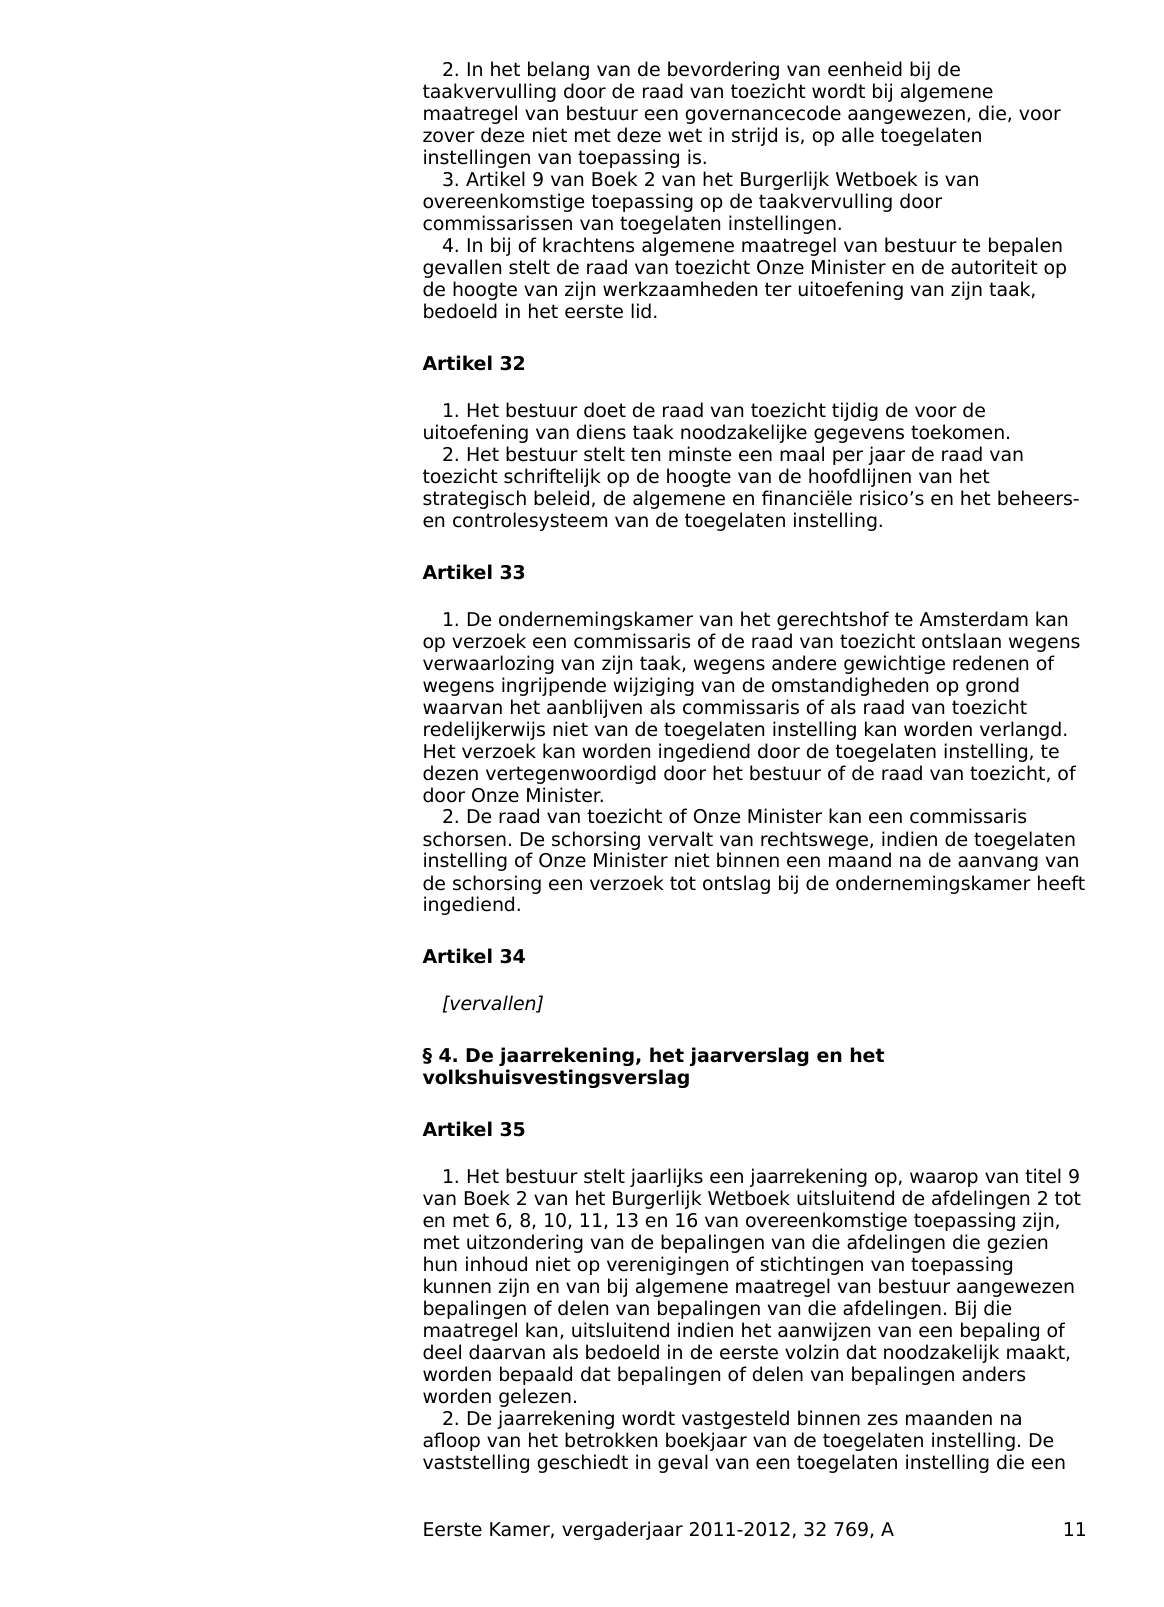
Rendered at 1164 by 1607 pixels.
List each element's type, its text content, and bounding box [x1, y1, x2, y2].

text 2. In het belang van de bevordering van eenheid bij de taakvervulling door de raad van toezicht wordt bij algemene maatregel van bestuur een governancecode aangewezen, die, voor zover deze niet met deze wet in strijd is, op alle toegelaten instellingen van toepassing is. [422, 59, 1087, 169]
text 1. Het bestuur doet de raad van toezicht tijdig de voor de uitoefening van diens taak noodzakelijke gegevens toekomen. [422, 400, 1087, 444]
text 3. Artikel 9 van Boek 2 van het Burgerlijk Wetboek is van overeenkomstige toepassing op de taakvervulling door commissarissen van toegelaten instellingen. [422, 169, 1087, 235]
text 4. In bij of krachtens algemene maatregel van bestuur te bepalen gevallen stelt de raad van toezicht Onze Minister en de autoriteit op de hoogte van zijn werkzaamheden ter uitoefening van zijn taak, bedoeld in het eerste lid. [422, 235, 1087, 323]
subtitle Artikel 32 [422, 353, 1087, 375]
subtitle Artikel 34 [422, 946, 1087, 968]
text 2. De raad van toezicht of Onze Minister kan een commissaris schorsen. De schorsing vervalt van rechtswege, indien de toegelaten instelling of Onze Minister niet binnen een maand na de aanvang van de schorsing een verzoek tot ontslag bij de ondernemingskamer heeft ingediend. [422, 806, 1087, 916]
subtitle Artikel 35 [422, 1119, 1087, 1141]
subtitle Artikel 33 [422, 562, 1087, 584]
text 2. De jaarrekening wordt vastgesteld binnen zes maanden na afloop van het betrokken boekjaar van de toegelaten instelling. De vaststelling geschiedt in geval van een toegelaten instelling die een [422, 1408, 1087, 1474]
text 1. Het bestuur stelt jaarlijks een jaarrekening op, waarop van titel 9 van Boek 2 van het Burgerlijk Wetboek uitsluitend de afdelingen 2 tot en met 6, 8, 10, 11, 13 en 16 van overeenkomstige toepassing zijn, met uitzondering van de bepalingen van die afdelingen die gezien hun inhoud niet op verenigingen of stichtingen van toepassing kunnen zijn en van bij algemene maatregel van bestuur aangewezen bepalingen of delen van bepalingen van die afdelingen. Bij die maatregel kan, uitsluitend indien het aanwijzen van een bepaling of deel daarvan als bedoeld in de eerste volzin dat noodzakelijk maakt, worden bepaald dat bepalingen of delen van bepalingen anders worden gelezen. [422, 1166, 1087, 1408]
text 1. De ondernemingskamer van het gerechtshof te Amsterdam kan op verzoek een commissaris of de raad van toezicht ontslaan wegens verwaarlozing van zijn taak, wegens andere gewichtige redenen of wegens ingrijpende wijziging van de omstandigheden op grond waarvan het aanblijven als commissaris of als raad van toezicht redelijkerwijs niet van de toegelaten instelling kan worden verlangd. Het verzoek kan worden ingediend door de toegelaten instelling, te dezen vertegenwoordigd door het bestuur of de raad van toezicht, of door Onze Minister. [422, 609, 1087, 806]
subtitle § 4. De jaarrekening, het jaarverslag en het volkshuisvestingsverslag [422, 1045, 1087, 1089]
text [vervallen] [422, 993, 1087, 1015]
text 2. Het bestuur stelt ten minste een maal per jaar de raad van toezicht schriftelijk op de hoogte van de hoofdlijnen van het strategisch beleid, de algemene en financiële risico’s en het beheers- en controlesysteem van de toegelaten instelling. [422, 444, 1087, 532]
